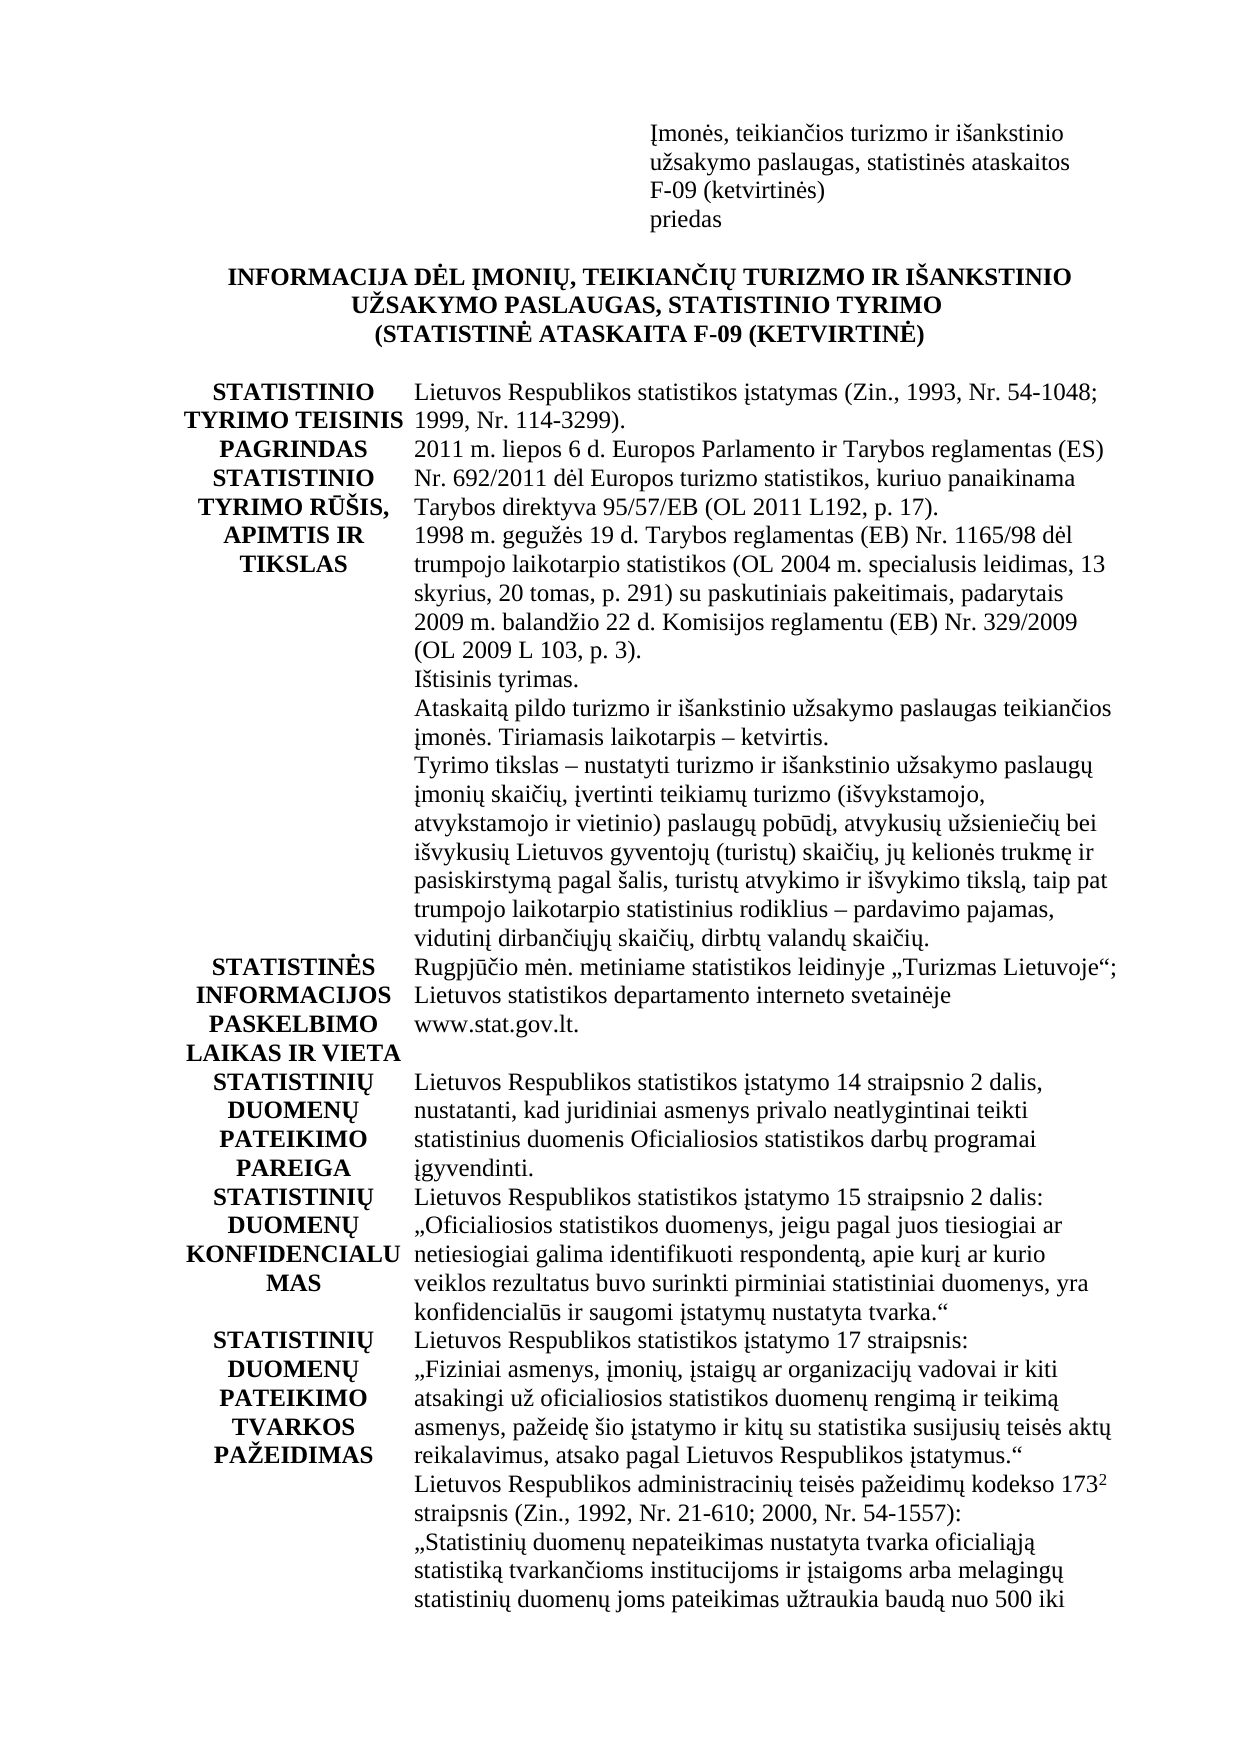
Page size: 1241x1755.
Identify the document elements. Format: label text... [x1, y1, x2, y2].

table_header STATISTINIO TYRIMO TEISINIS PAGRINDAS STATISTINIO TYRIMO RŪŠIS, APIMTIS IR TIKSLAS [177, 377, 410, 952]
table_cell Lietuvos Respublikos statistikos įstatymo 15 straipsnio 2 dalis: „Oficialiosios statistikos duomenys, jeigu pagal juos tiesiogiai ar netiesiogiai galima identifikuoti respondentą, apie kurį ar kurio veiklos rezultatus buvo surinkti pirminiai statistiniai duomenys, yra konfidencialūs ir saugomi įstatymų nustatyta tvarka.“ [410, 1182, 1122, 1326]
text priedas [649, 204, 1122, 233]
text (STATISTINĖ ATASKAITA F-09 (KETVIRTINĖ) [177, 319, 1122, 348]
table_header Lietuvos Respublikos statistikos įstatymas (Zin., 1993, Nr. 54-1048; 1999, Nr. 114-3299). 2011 m. liepos 6 d. Europos Parlamento ir Tarybos reglamentas (ES) Nr. 692/2011 dėl Europos turizmo statistikos, kuriuo panaikinama Tarybos direktyva 95/57/EB (OL 2011 L192, p. 17). 1998 m. gegužės 19 d. Tarybos reglamentas (EB) Nr. 1165/98 dėl trumpojo laikotarpio statistikos (OL 2004 m. specialusis leidimas, 13 skyrius, 20 tomas, p. 291) su paskutiniais pakeitimais, padarytais 2009 m. balandžio 22 d. Komisijos reglamentu (EB) Nr. 329/2009 (OL 2009 L 103, p. 3). Ištisinis tyrimas. Ataskaitą pildo turizmo ir išankstinio užsakymo paslaugas teikiančios įmonės. Tiriamasis laikotarpis – ketvirtis. Tyrimo tikslas – nustatyti turizmo ir išankstinio užsakymo paslaugų įmonių skaičių, įvertinti teikiamų turizmo (išvykstamojo, atvykstamojo ir vietinio) paslaugų pobūdį, atvykusių užsieniečių bei išvykusių Lietuvos gyventojų (turistų) skaičių, jų kelionės trukmę ir pasiskirstymą pagal šalis, turistų atvykimo ir išvykimo tikslą, taip pat trumpojo laikotarpio statistinius rodiklius – pardavimo pajamas, vidutinį dirbančiųjų skaičių, dirbtų valandų skaičių. [410, 377, 1122, 952]
text F-09 (ketvirtinės) [649, 176, 1122, 204]
text Įmonės, teikiančios turizmo ir išankstinio [649, 118, 1122, 147]
table_cell Lietuvos Respublikos statistikos įstatymo 17 straipsnis: „Fiziniai asmenys, įmonių, įstaigų ar organizacijų vadovai ir kiti atsakingi už oficialiosios statistikos duomenų rengimą ir teikimą asmenys, pažeidę šio įstatymo ir kitų su statistika susijusių teisės aktų reikalavimus, atsako pagal Lietuvos Respublikos įstatymus.“ Lietuvos Respublikos administracinių teisės pažeidimų kodekso 1732 straipsnis (Zin., 1992, Nr. 21-610; 2000, Nr. 54-1557): „Statistinių duomenų nepateikimas nustatyta tvarka oficialiąją statistiką tvarkančioms institucijoms ir įstaigoms arba melagingų statistinių duomenų joms pateikimas užtraukia baudą nuo 500 iki [410, 1326, 1122, 1613]
text INFORMACIJA DĖL ĮMONIŲ, TEIKIANČIŲ TURIZMO IR IŠANKSTINIO UŽSAKYMO PASLAUGAS, STATISTINIO TYRIMO [177, 262, 1122, 319]
table_cell Lietuvos Respublikos statistikos įstatymo 14 straipsnio 2 dalis, nustatanti, kad juridiniai asmenys privalo neatlygintinai teikti statistinius duomenis Oficialiosios statistikos darbų programai įgyvendinti. [410, 1067, 1122, 1182]
text užsakymo paslaugas, statistinės ataskaitos [649, 147, 1122, 176]
table_cell Rugpjūčio mėn. metiniame statistikos leidinyje „Turizmas Lietuvoje“; Lietuvos statistikos departamento interneto svetainėje www.stat.gov.lt. [410, 952, 1122, 1067]
table_cell STATISTINĖS INFORMACIJOS PASKELBIMO LAIKAS IR VIETA [177, 952, 410, 1067]
table_cell STATISTINIŲ DUOMENŲ PATEIKIMO TVARKOS PAŽEIDIMAS [177, 1326, 410, 1613]
table_cell STATISTINIŲ DUOMENŲ PATEIKIMO PAREIGA [177, 1067, 410, 1182]
table_cell STATISTINIŲ DUOMENŲ KONFIDENCIALUMAS [177, 1182, 410, 1326]
